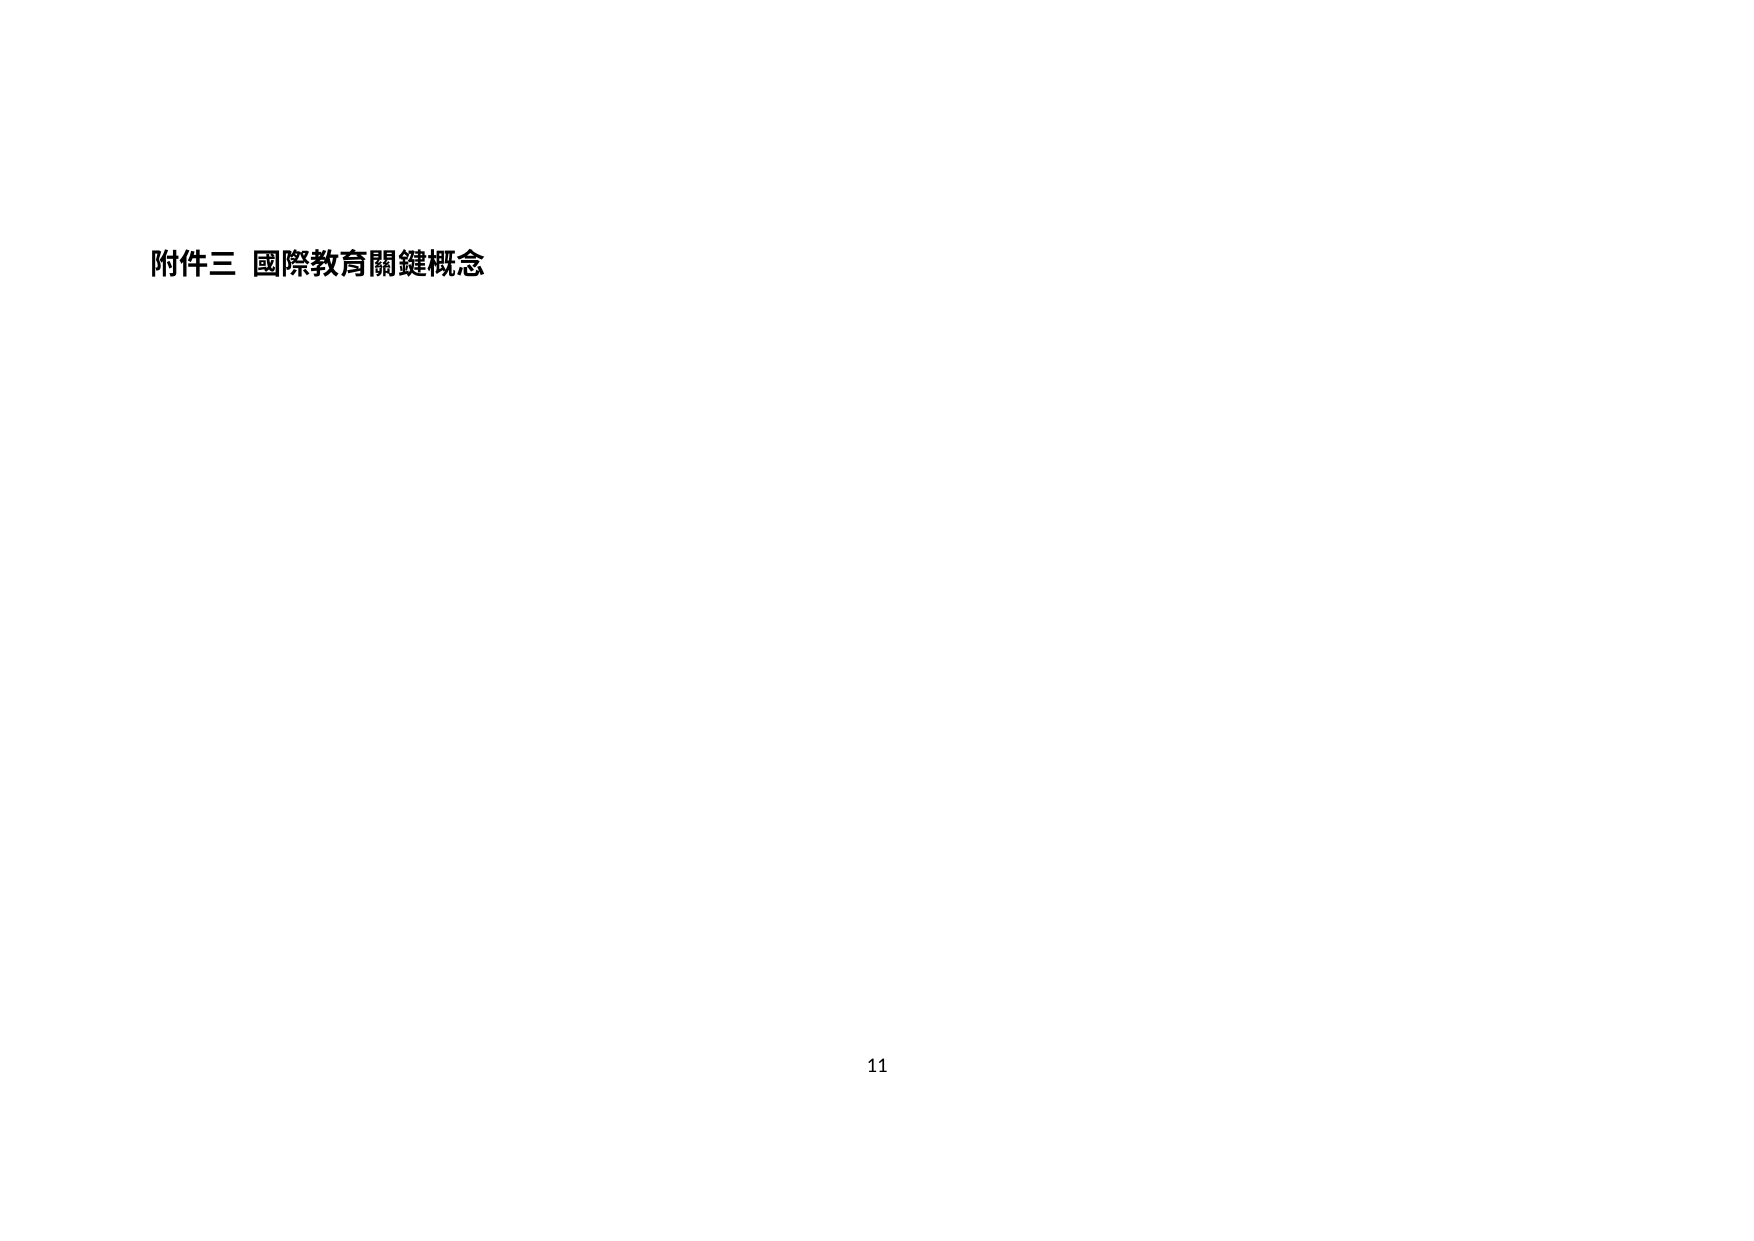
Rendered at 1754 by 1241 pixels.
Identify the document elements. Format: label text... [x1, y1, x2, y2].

text 附件三 國際教育關鍵概念 [150, 220, 1604, 283]
